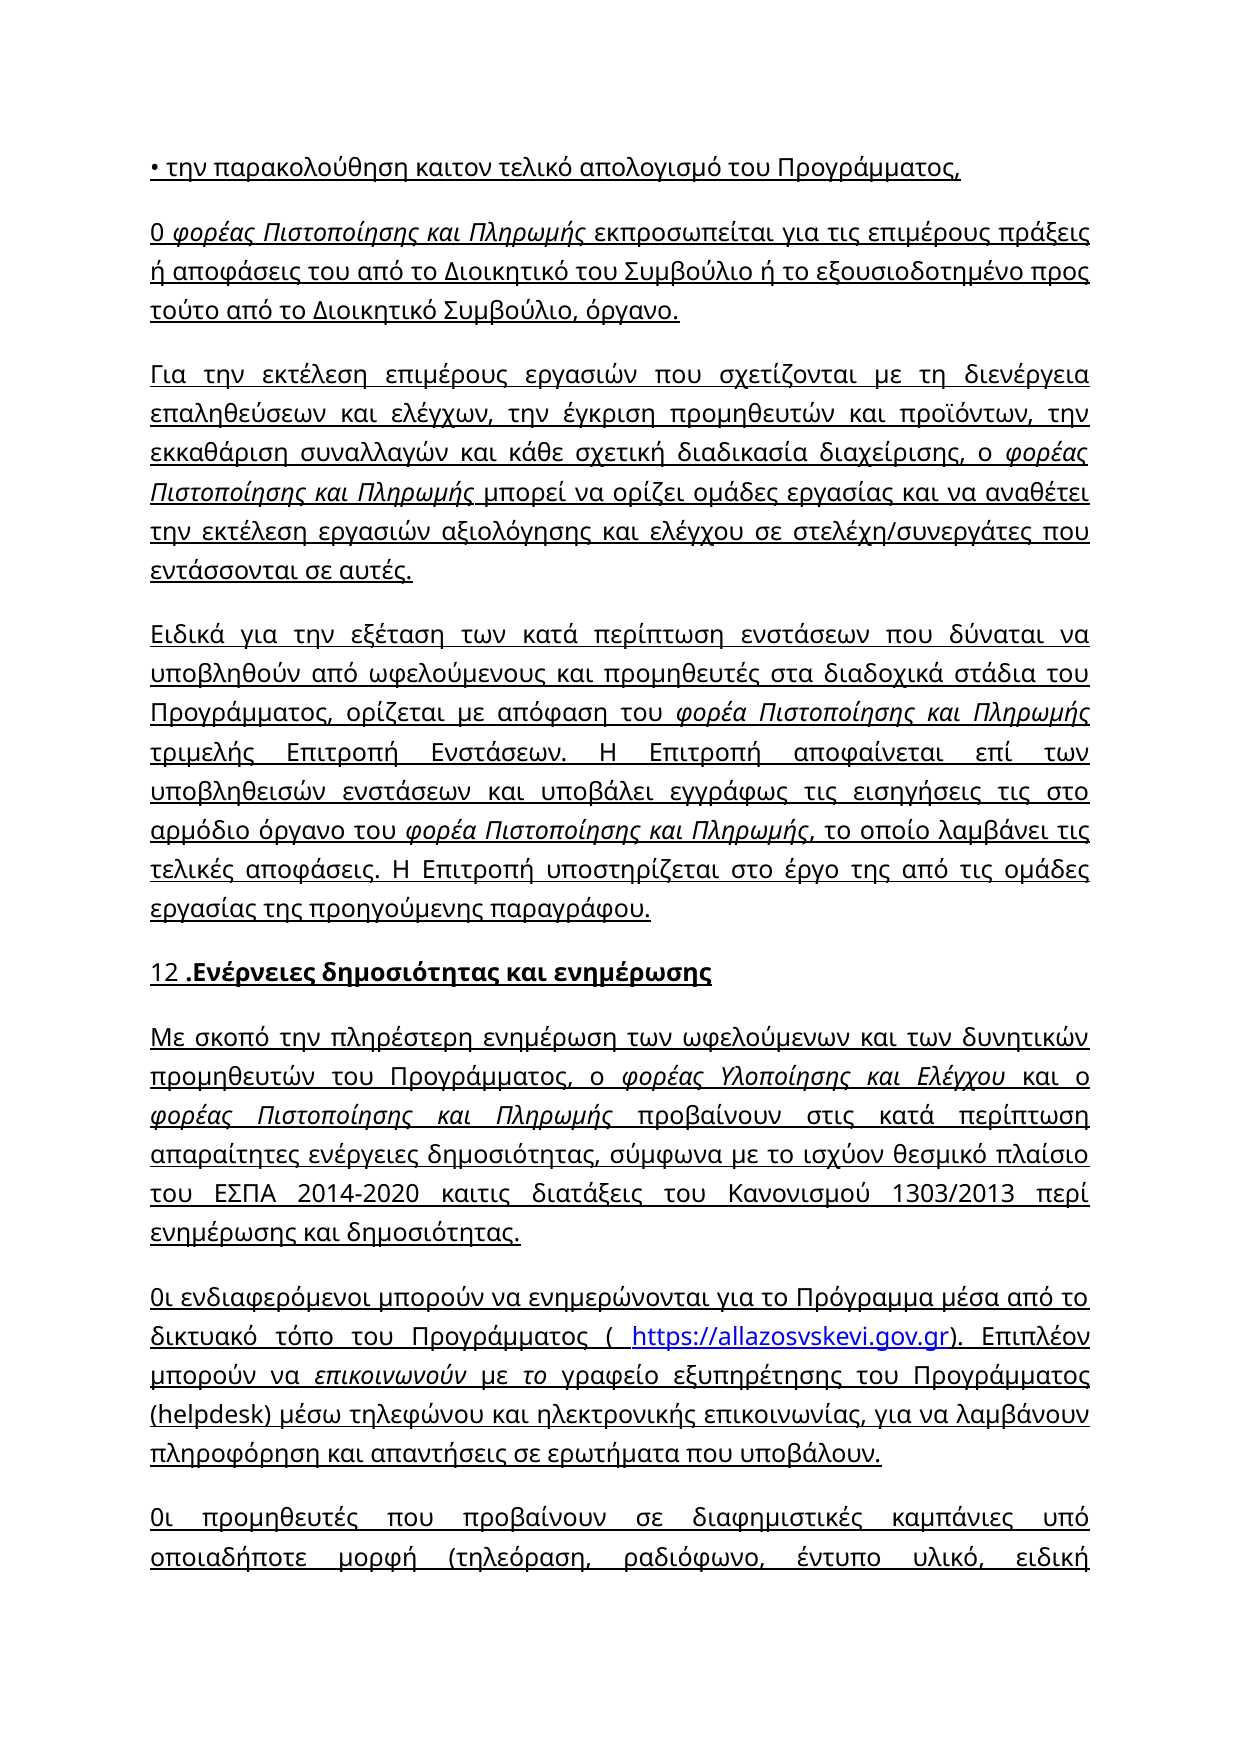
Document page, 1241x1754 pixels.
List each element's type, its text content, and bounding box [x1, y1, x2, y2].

text πληροφόρηση και απαντήσεις σε ερωτήματα που υποβάλουν. [150, 1427, 1090, 1470]
text εργασίας της προηγούμενης παραγράφου. [150, 882, 1090, 925]
text εντάσσονται σε αυτές. [150, 544, 1090, 587]
text αρμόδιο όργανο του φορέα Πιστοποίησης και Πληρωμής, το οποίο λαμβάνει τις [150, 804, 1090, 841]
text (helpdesk) μέσω τηλεφώνου και ηλεκτρονικής επικοινωνίας, για να λαμβάνουν [150, 1388, 1090, 1426]
text υποβληθούν από ωφελούμενους και προμηθευτές στα διαδοχικά στάδια του [150, 647, 1090, 685]
text δικτυακό τόπο του Προγράμματος ( https://allazosvskevi.gov.gr). Επιπλέον [150, 1310, 1090, 1347]
text Ειδικά για την εξέταση των κατά περίπτωση ενστάσεων που δύναται να [150, 617, 1090, 646]
text τελικές αποφάσεις. Η Επιτροπή υποστηρίζεται στο έργο της από τις ομάδες [150, 843, 1090, 881]
text 0 φορέας Πιστοποίησης και Πληρωμής εκπροσωπείται για τις επιμέρους πράξεις [150, 214, 1090, 243]
text φορέας Πιστοποίησης και Πληρωμής προβαίνουν στις κατά περίπτωση [150, 1089, 1090, 1126]
text υποβληθεισών ενστάσεων και υποβάλει εγγράφως τις εισηγήσεις τις στο [150, 765, 1090, 802]
text 0ι ενδιαφερόμενοι μπορούν να ενημερώνονται για το Πρόγραμμα μέσα από το [150, 1279, 1090, 1308]
text • την παρακολούθηση καιτον τελικό απολογισμό του Προγράμματος, [150, 150, 1090, 184]
text τούτο από το Διοικητικό Συμβούλιο, όργανο. [150, 284, 1090, 327]
text απαραίτητες ενέργειες δημοσιότητας, σύμφωνα με το ισχύον θεσμικό πλαίσιο [150, 1128, 1090, 1166]
text προμηθευτών του Προγράμματος, ο φορέας Υλοποίησης και Ελέγχου και ο [150, 1050, 1090, 1087]
text Για την εκτέλεση επιμέρους εργασιών που σχετίζονται με τη διενέργεια [150, 357, 1090, 386]
text 12 .Ενέρνειες δημοσιότητας και ενημέρωσης [150, 955, 1090, 989]
text μπορούν να επικοινωνούν με το γραφείο εξυπηρέτησης του Προγράμματος [150, 1348, 1090, 1386]
text τριμελής Επιτροπή Ενστάσεων. Η Επιτροπή αποφαίνεται επί των [150, 726, 1090, 763]
text επαληθεύσεων και ελέγχων, την έγκριση προμηθευτών και προϊόντων, την [150, 387, 1090, 425]
text 0ι προμηθευτές που προβαίνουν σε διαφημιστικές καμπάνιες υπό [150, 1500, 1090, 1529]
text Με σκοπό την πληρέστερη ενημέρωση των ωφελούμενων και των δυνητικών [150, 1019, 1090, 1048]
text ή αποφάσεις του από το Διοικητικό του Συμβούλιο ή το εξουσιοδοτημένο προς [150, 245, 1090, 282]
text την εκτέλεση εργασιών αξιολόγησης και ελέγχου σε στελέχη/συνεργάτες που [150, 504, 1090, 542]
text οποιαδήποτε μορφή (τηλεόραση, ραδιόφωνο, έντυπο υλικό, ειδική [150, 1531, 1090, 1568]
text εκκαθάριση συναλλαγών και κάθε σχετική διαδικασία διαχείρισης, ο φορέας Πιστοποίησης και Πληρωμής μπορεί να ορίζει ομάδες εργασίας και να αναθέτει [150, 427, 1090, 503]
text Προγράμματος, ορίζεται με απόφαση του φορέα Πιστοποίησης και Πληρωμής [150, 687, 1090, 724]
text του ΕΣΠΑ 2014-2020 καιτις διατάξεις του Κανονισμού 1303/2013 περί [150, 1167, 1090, 1205]
text ενημέρωσης και δημοσιότητας. [150, 1207, 1090, 1249]
